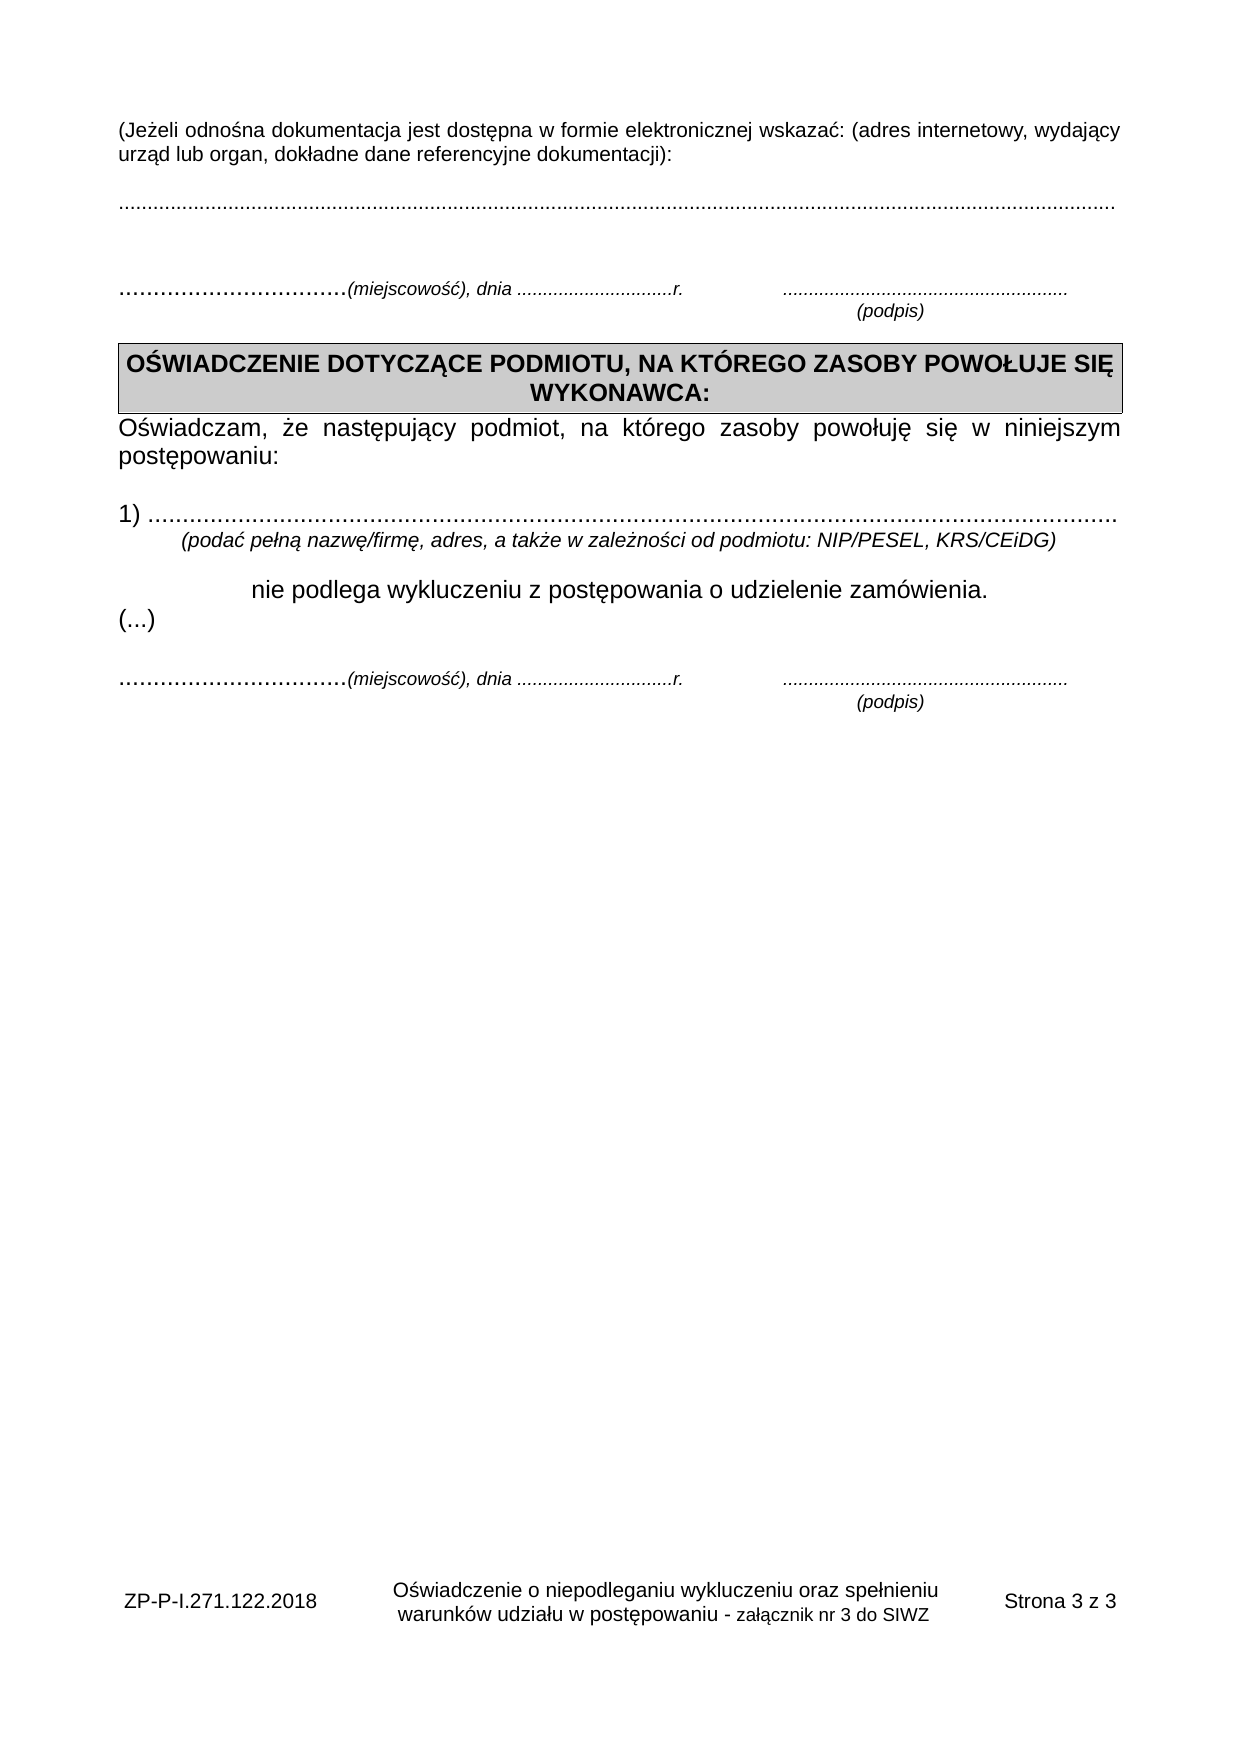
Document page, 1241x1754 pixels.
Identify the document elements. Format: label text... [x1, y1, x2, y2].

text (podać pełną nazwę/firmę, adres, a także w zależności od podmiotu: NIP/PESEL, KRS/CEiDG) [118, 527, 1122, 551]
text (podpis) [118, 300, 1122, 322]
text .................................(miejscowość), dnia ..............................r. ....................................................... [118, 271, 1122, 300]
text Oświadczam, że następujący podmiot, na którego zasoby powołuję się w niniejszym postępowaniu: [118, 414, 1122, 470]
text .................................(miejscowość), dnia ..............................r. ....................................................... [118, 662, 1122, 690]
text ............................................................................................................................................................................. [118, 190, 1122, 214]
table_header OŚWIADCZENIE DOTYCZĄCE PODMIOTU, NA KTÓREGO ZASOBY POWOŁUJE SIĘ WYKONAWCA: [119, 344, 1122, 412]
text nie podlega wykluczeniu z postępowania o udzielenie zamówienia. [118, 575, 1122, 604]
text (podpis) [118, 690, 1122, 712]
text (...) [118, 604, 1122, 633]
text 1) ............................................................................................................................................ [118, 499, 1122, 527]
text (Jeżeli odnośna dokumentacja jest dostępna w formie elektronicznej wskazać: (adres internetowy, wydający urząd lub organ, dokładne dane referencyjne dokumentacji): [118, 118, 1122, 166]
